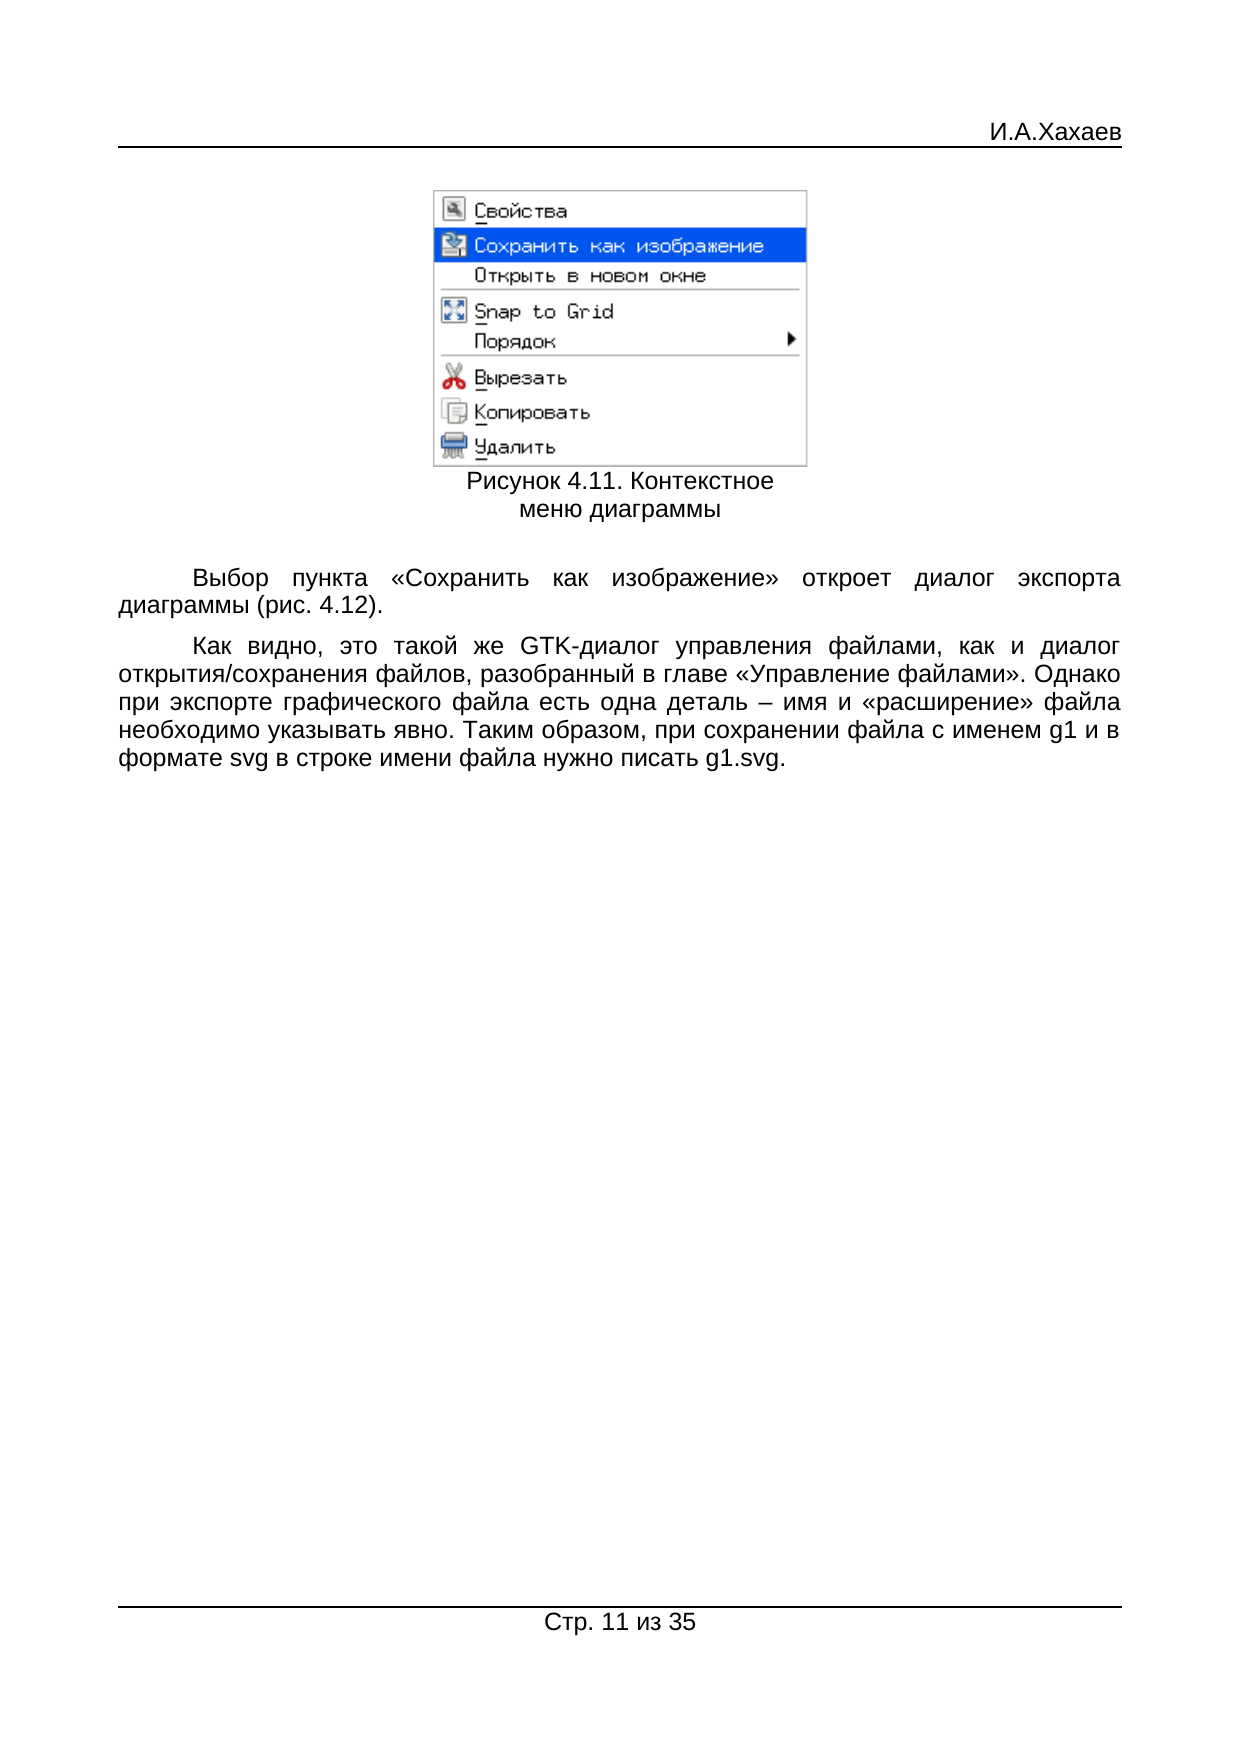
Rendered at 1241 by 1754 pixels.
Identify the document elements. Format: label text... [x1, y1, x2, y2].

text Как видно, это такой же GTK-диалог управления файлами, как и диалог открытия/сохранения файлов, разобранный в главе «Управление файлами». Однако при экспорте графического файла есть одна деталь – имя и «расширение» файла необходимо указывать явно. Таким образом, при сохранении файла с именем g1 и в формате svg в строке имени файла нужно писать g1.svg. [118, 632, 1122, 771]
picture [433, 190, 808, 467]
text Выбор пункта «Сохранить как изображение» откроет диалог экспорта диаграммы (рис. 4.12). [118, 563, 1122, 619]
text Рисунок 4.11. Контекстное меню диаграммы [433, 467, 807, 523]
